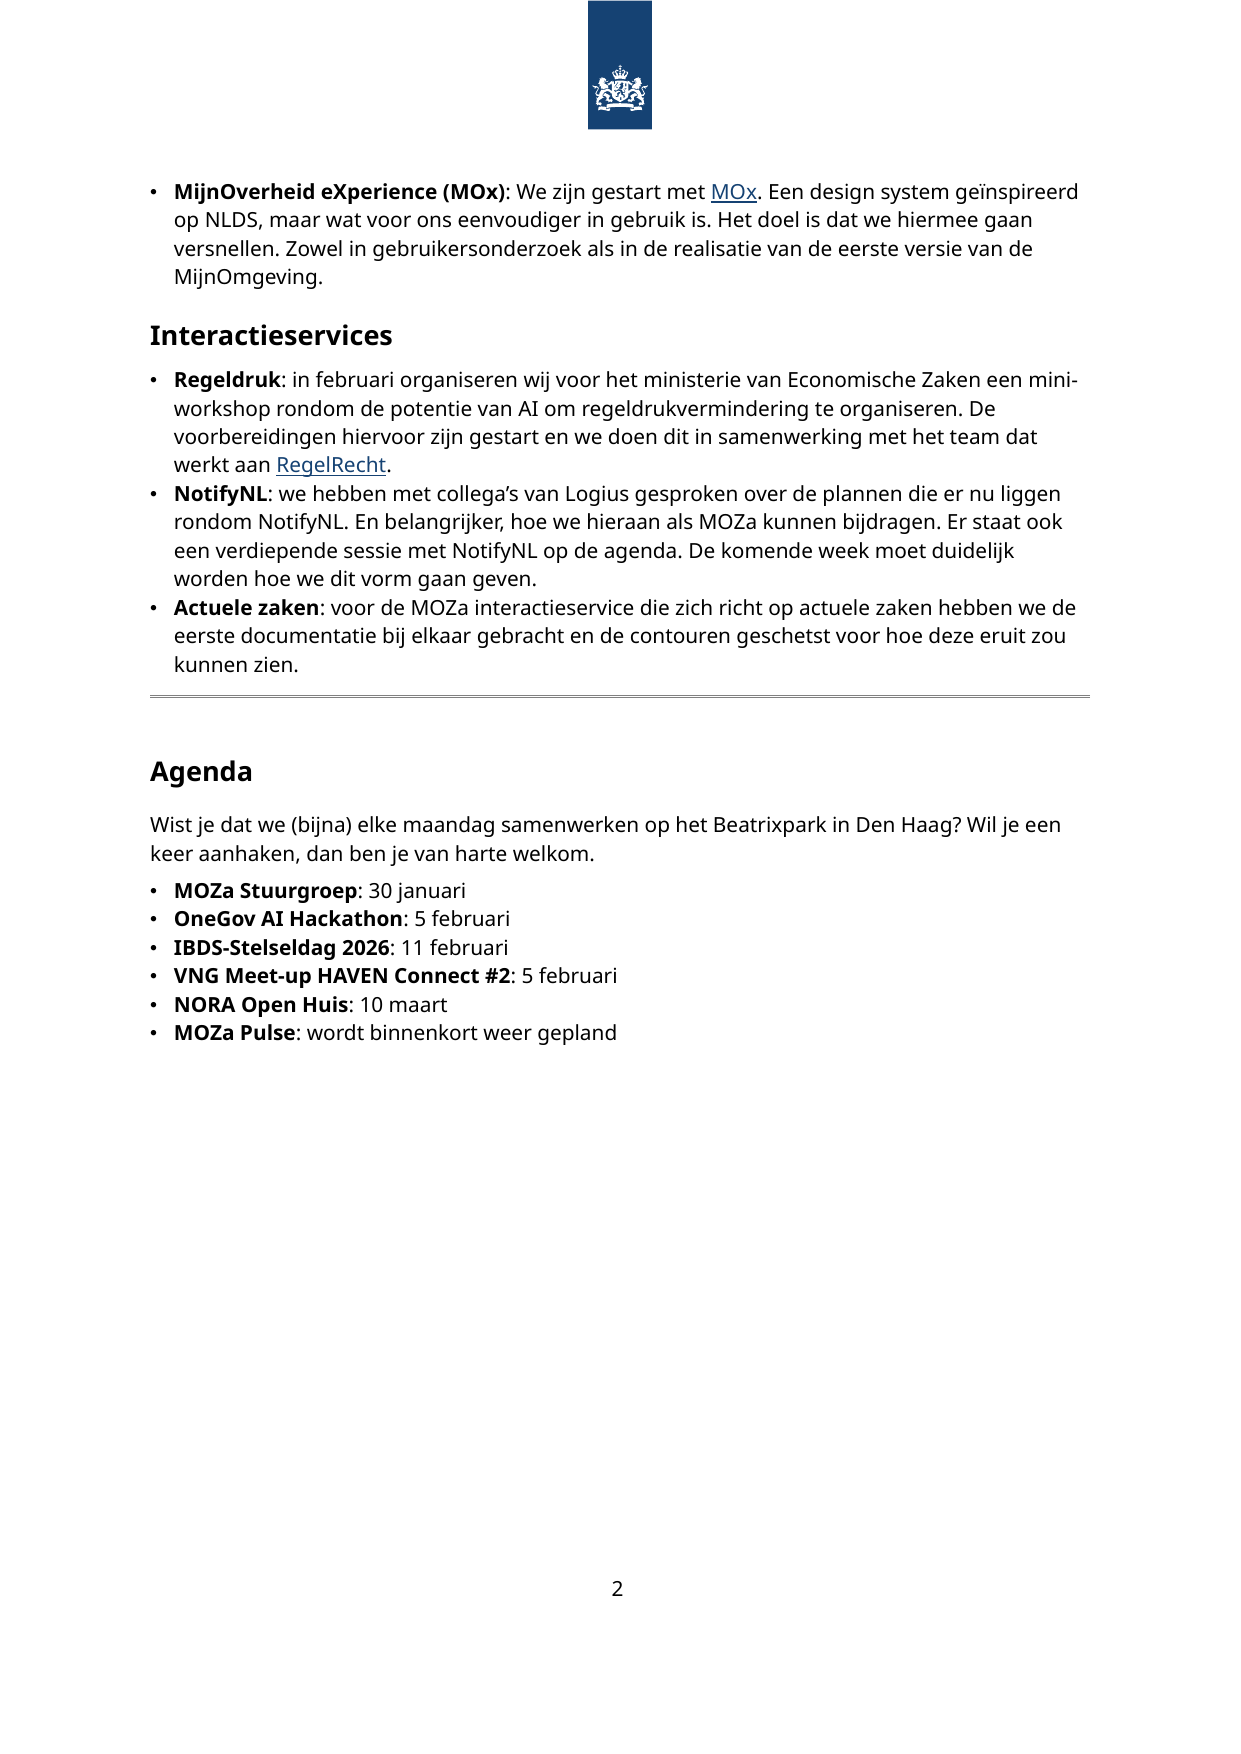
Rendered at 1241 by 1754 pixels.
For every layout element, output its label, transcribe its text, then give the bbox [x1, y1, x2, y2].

list MOZa Stuurgroep: 30 januari [150, 876, 1090, 904]
list NotifyNL: we hebben met collega’s van Logius gesproken over de plannen die er nu liggen rondom NotifyNL. En belangrijker, hoe we hieraan als MOZa kunnen bijdragen. Er staat ook een verdiepende sessie met NotifyNL op de agenda. De komende week moet duidelijk worden hoe we dit vorm gaan geven. [150, 479, 1090, 593]
list NORA Open Huis: 10 maart [150, 990, 1090, 1018]
list VNG Meet-up HAVEN Connect #2: 5 februari [150, 961, 1090, 990]
list MijnOverheid eXperience (MOx): We zijn gestart met MOx. Een design system geïnspireerd op NLDS, maar wat voor ons eenvoudiger in gebruik is. Het doel is dat we hiermee gaan versnellen. Zowel in gebruikersonderzoek als in de realisatie van de eerste versie van de MijnOmgeving. [150, 177, 1090, 291]
list Regeldruk: in februari organiseren wij voor het ministerie van Economische Zaken een mini-workshop rondom de potentie van AI om regeldrukvermindering te organiseren. De voorbereidingen hiervoor zijn gestart en we doen dit in samenwerking met het team dat werkt aan RegelRecht. [150, 365, 1090, 479]
subtitle Agenda [150, 752, 1090, 789]
text Wist je dat we (bijna) elke maandag samenwerken op het Beatrixpark in Den Haag? Wil je een keer aanhaken, dan ben je van harte welkom. [150, 810, 1090, 867]
list IBDS-Stelseldag 2026: 11 februari [150, 933, 1090, 961]
list Actuele zaken: voor de MOZa interactieservice die zich richt op actuele zaken hebben we de eerste documentatie bij elkaar gebracht en de contouren geschetst voor hoe deze eruit zou kunnen zien. [150, 593, 1090, 678]
subtitle Interactieservices [150, 316, 1090, 353]
list MOZa Pulse: wordt binnenkort weer gepland [150, 1018, 1090, 1047]
list OneGov AI Hackathon: 5 februari [150, 904, 1090, 933]
